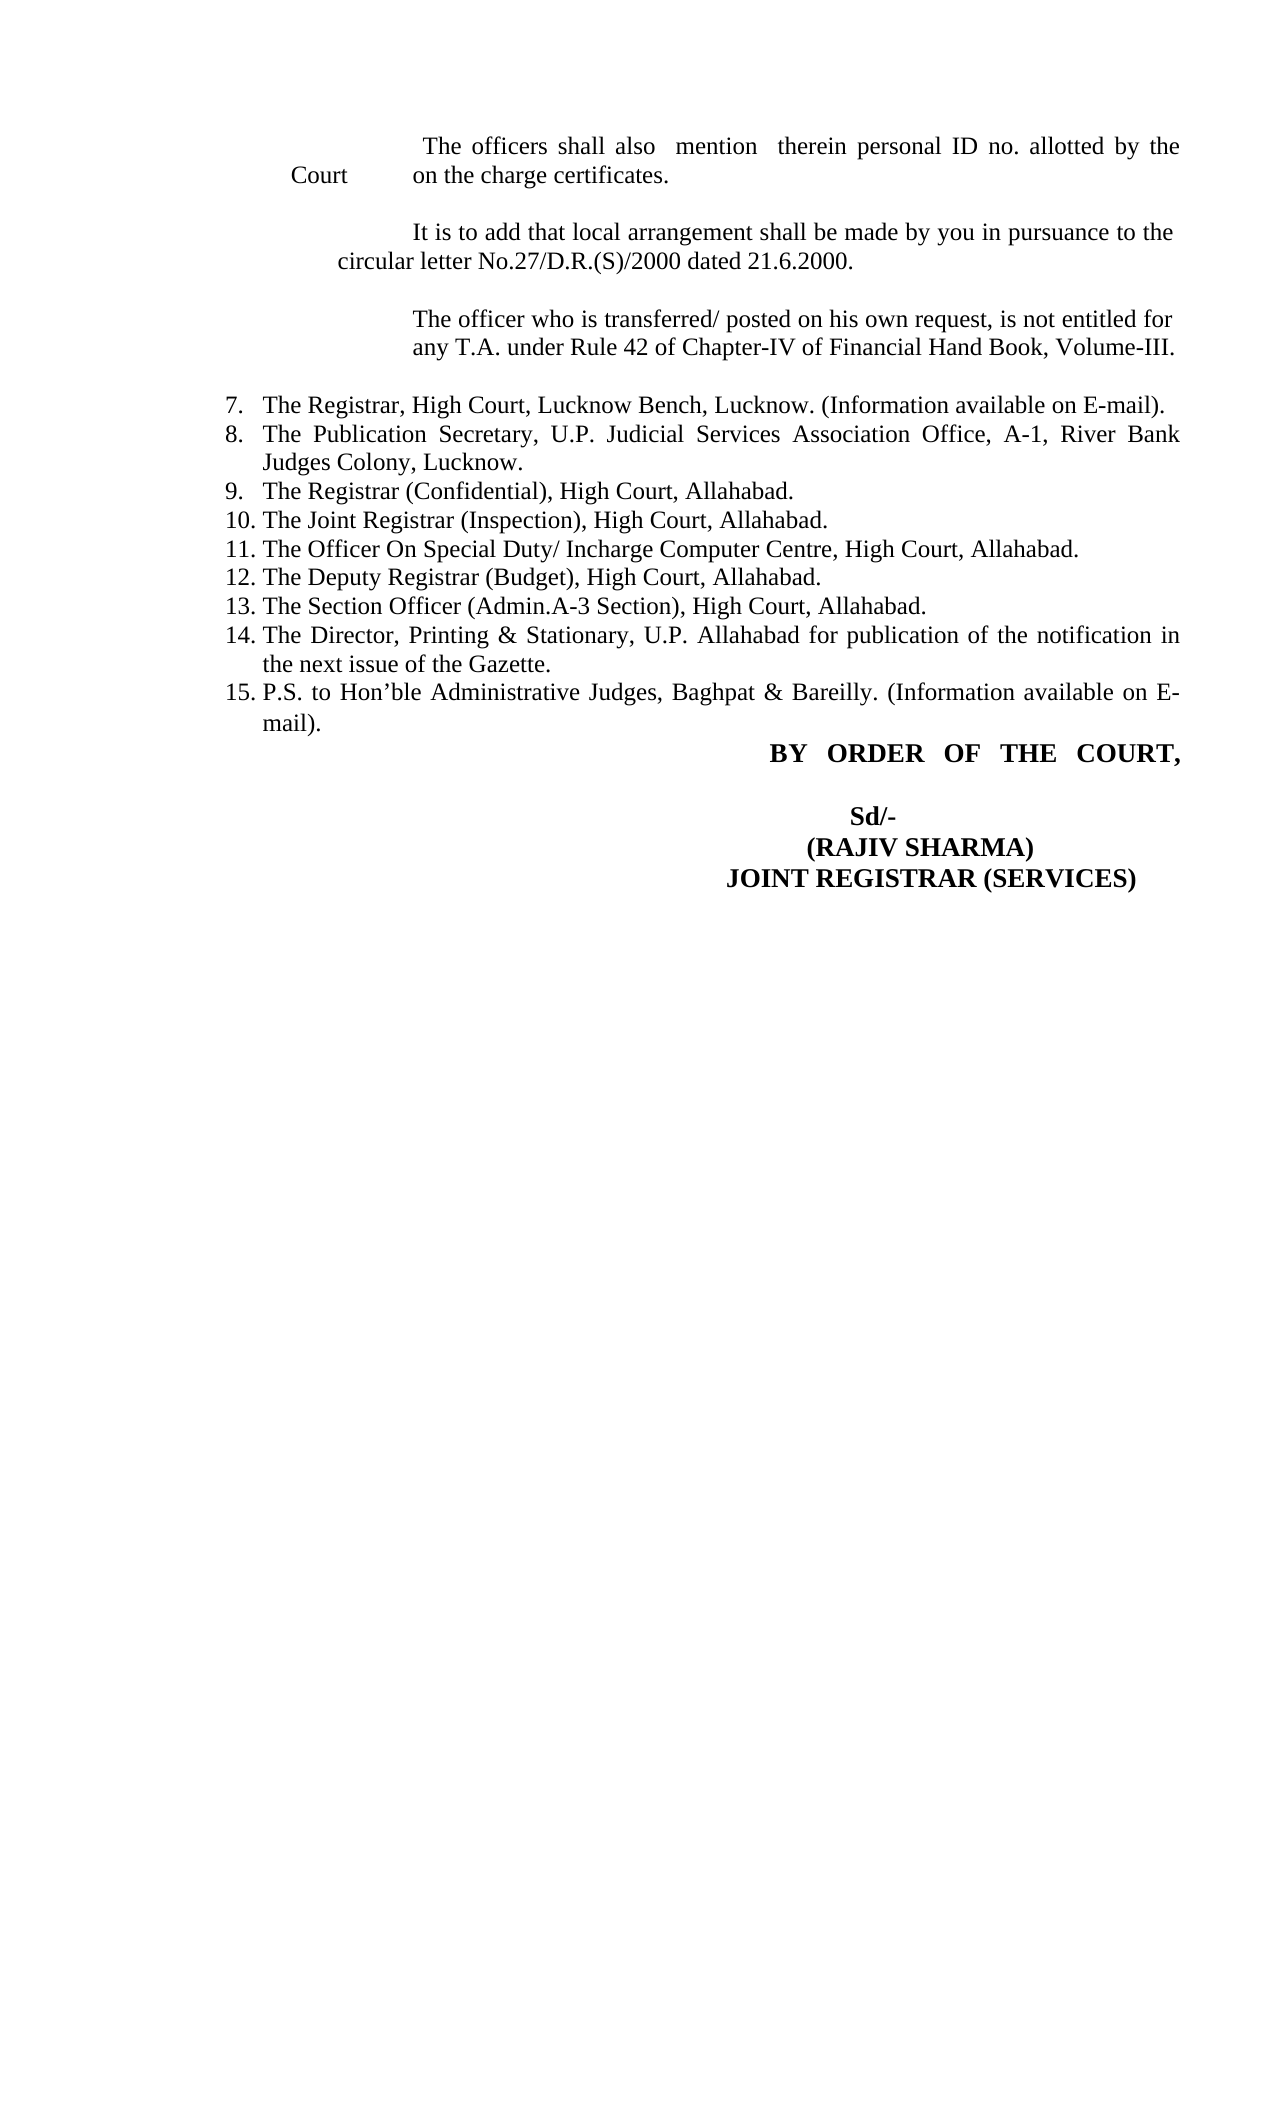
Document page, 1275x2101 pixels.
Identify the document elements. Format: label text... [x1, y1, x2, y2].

text JOINT REGISTRAR (SERVICES) [187, 862, 1181, 893]
list The Section Officer (Admin.A-3 Section), High Court, Allahabad. [225, 591, 1181, 620]
list The Deputy Registrar (Budget), High Court, Allahabad. [225, 562, 1181, 591]
list The Registrar (Confidential), High Court, Allahabad. [225, 476, 1181, 505]
list The Publication Secretary, U.P. Judicial Services Association Office, A-1, River Bank Judges Colony, Lucknow. [225, 419, 1181, 476]
list The Officer On Special Duty/ Incharge Computer Centre, High Court, Allahabad. [225, 534, 1181, 562]
list The Joint Registrar (Inspection), High Court, Allahabad. [225, 505, 1181, 534]
list The Director, Printing & Stationary, U.P. Allahabad for publication of the notification in the next issue of the Gazette. [225, 620, 1181, 677]
list The officers shall also mention therein personal ID no. allotted by the Court on the charge certificates. [291, 131, 1181, 189]
list P.S. to Hon’ble Administrative Judges, Baghpat & Bareilly. (Information available on E-mail). [225, 677, 1181, 737]
text Sd/- [187, 800, 1183, 831]
text (RAJIV SHARMA) [187, 831, 1181, 862]
list The officer who is transferred/ posted on his own request, is not entitled for any T.A. under Rule 42 of Chapter-IV of Financial Hand Book, Volume-III. [187, 304, 1181, 361]
list The Registrar, High Court, Lucknow Bench, Lucknow. (Information available on E-mail). [225, 390, 1181, 419]
list It is to add that local arrangement shall be made by you in pursuance to the circular letter No.27/D.R.(S)/2000 dated 21.6.2000. [225, 217, 1181, 275]
list BY ORDER OF THE COURT, [712, 737, 1181, 800]
